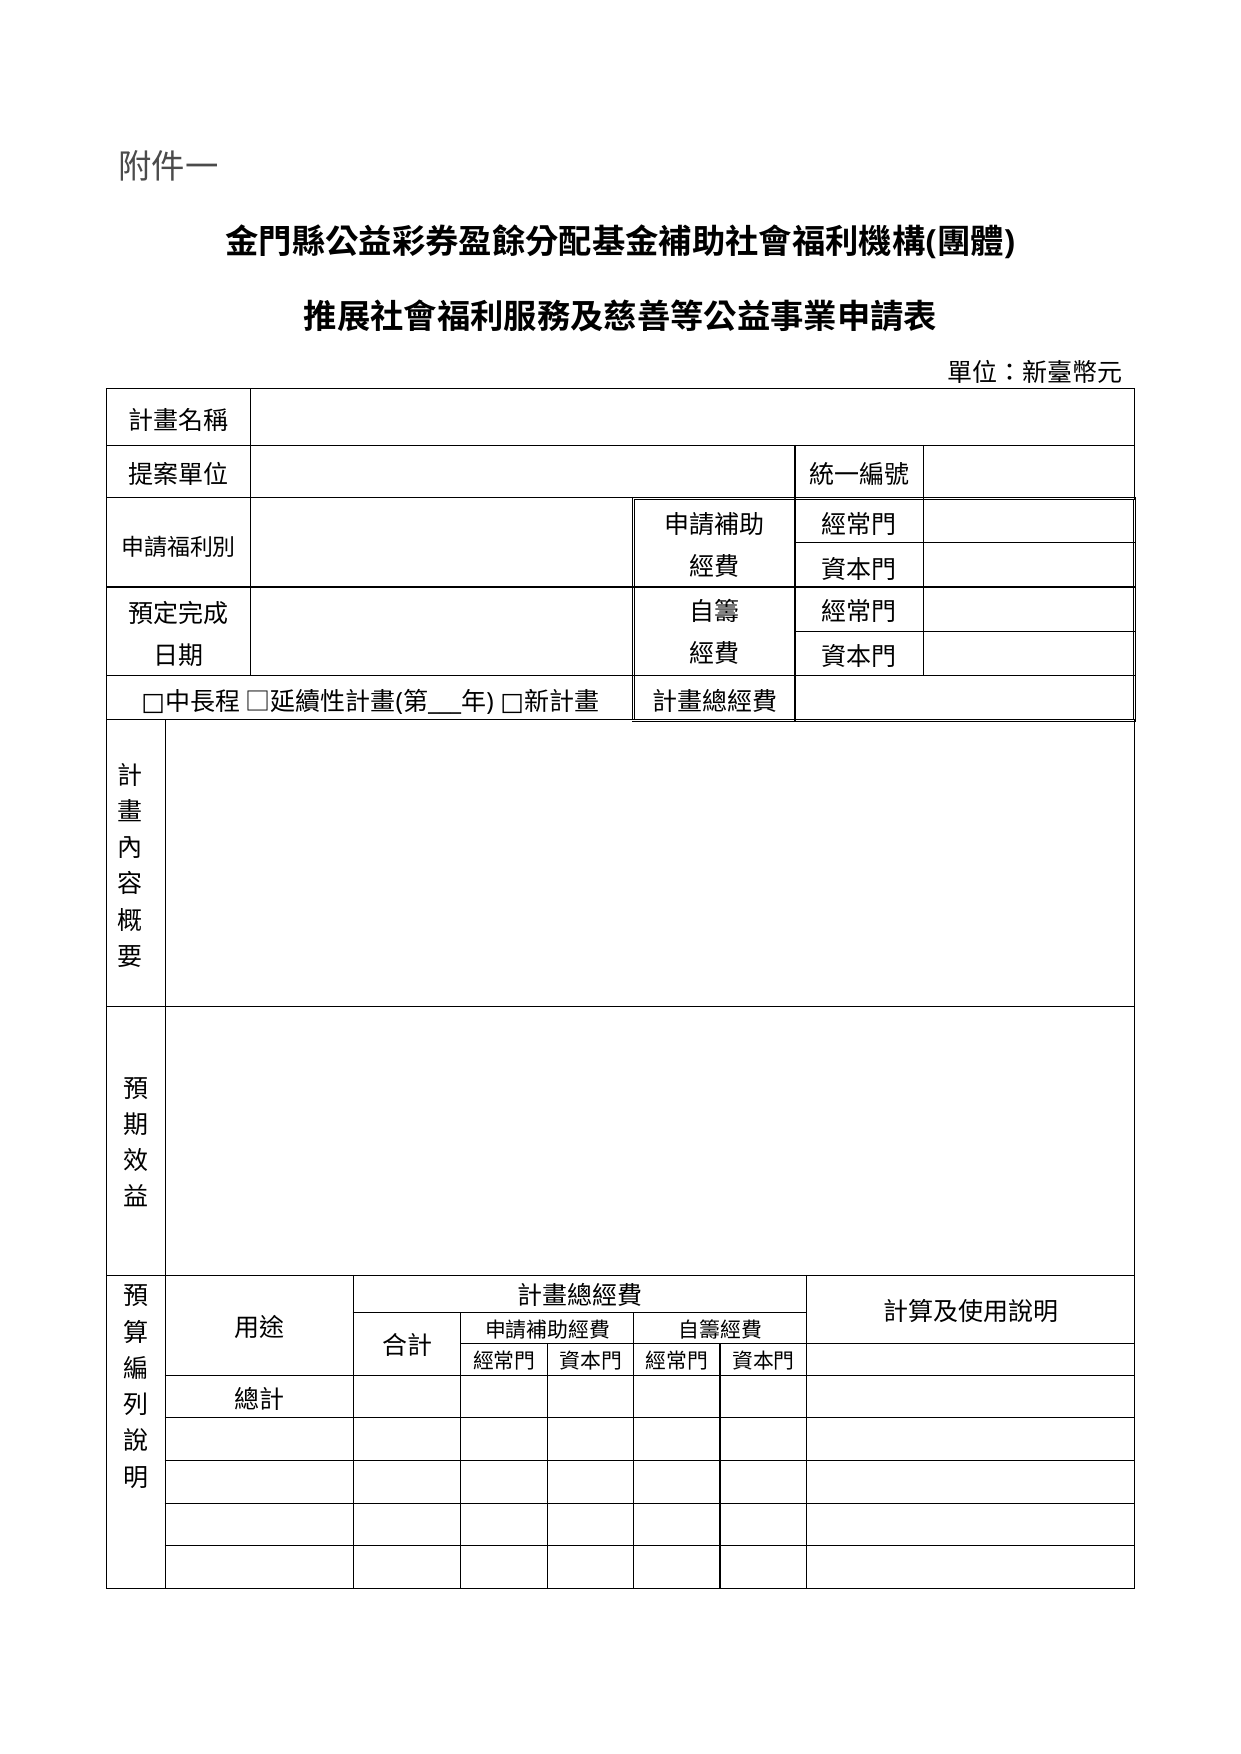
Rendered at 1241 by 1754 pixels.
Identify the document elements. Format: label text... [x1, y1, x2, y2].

table_cell 總計 [166, 1376, 353, 1417]
text 推展社會福利服務及慈善等公益事業申請表 [118, 277, 1122, 352]
table_cell 資本門 [548, 1344, 633, 1374]
table_cell 申請補助 經費 [635, 500, 794, 586]
table_cell [166, 1007, 1134, 1275]
table_cell [721, 1418, 806, 1460]
table_cell [924, 500, 1133, 542]
table_cell [461, 1376, 547, 1417]
table_cell 經常門 [461, 1344, 547, 1374]
table_cell [354, 1418, 460, 1460]
table_cell [461, 1546, 547, 1588]
table_cell [166, 1461, 353, 1503]
table_cell [721, 1504, 806, 1545]
table_cell [251, 446, 794, 497]
table_cell [807, 1344, 1134, 1374]
table_cell [461, 1418, 547, 1460]
table_cell 預期效益 [107, 1007, 165, 1275]
text 金門縣公益彩券盈餘分配基金補助社會福利機構(團體) [118, 202, 1122, 277]
text 單位：新臺幣元 [118, 352, 1122, 388]
table_cell 用途 [166, 1276, 353, 1374]
table_cell [924, 446, 1134, 497]
table_cell 資本門 [796, 632, 923, 675]
table_cell [166, 1418, 353, 1460]
table_cell [924, 632, 1133, 675]
table_cell 申請補助經費 [461, 1313, 633, 1343]
table_cell 計畫總經費 [354, 1276, 806, 1312]
table_cell [354, 1546, 460, 1588]
table_cell 資本門 [796, 543, 923, 586]
table_cell [634, 1376, 719, 1417]
table_cell [548, 1461, 633, 1503]
table_cell [354, 1461, 460, 1503]
table_cell [634, 1504, 719, 1545]
table_cell [548, 1418, 633, 1460]
table_header [251, 389, 1134, 445]
table_cell [166, 720, 1134, 1006]
table_cell [721, 1546, 806, 1588]
table_cell [548, 1546, 633, 1588]
table_cell 預定完成日期 [107, 588, 250, 675]
table_cell [461, 1504, 547, 1545]
table_cell 計算及使用說明 [807, 1276, 1134, 1343]
table_cell [634, 1461, 719, 1503]
table_cell [548, 1376, 633, 1417]
table_cell [166, 1546, 353, 1588]
table_cell [251, 588, 632, 675]
table_header 計畫名稱 [107, 389, 250, 445]
table_cell [354, 1504, 460, 1545]
table_cell 資本門 [721, 1344, 806, 1374]
table_cell [721, 1461, 806, 1503]
table_cell 計畫總經費 [635, 676, 794, 719]
table_cell 經常門 [796, 500, 923, 542]
table_cell [807, 1546, 1134, 1588]
table_cell [634, 1546, 719, 1588]
table_cell [796, 676, 1133, 719]
table_cell [924, 588, 1133, 631]
table_cell [807, 1461, 1134, 1503]
table_cell 統一編號 [796, 446, 923, 497]
table_cell [807, 1504, 1134, 1545]
table_cell [807, 1418, 1134, 1460]
table_cell 計畫內容概要 [107, 720, 165, 1006]
table_cell 提案單位 [107, 446, 250, 497]
text 附件一 [118, 127, 1122, 202]
table_cell 申請福利別 [107, 498, 250, 586]
table_cell [548, 1504, 633, 1545]
table_cell [251, 498, 632, 586]
table_cell [461, 1461, 547, 1503]
table_cell [166, 1504, 353, 1545]
table_cell [807, 1376, 1134, 1417]
table_cell 合計 [354, 1313, 460, 1374]
table_cell [721, 1376, 806, 1417]
table_cell [354, 1376, 460, 1417]
table_cell 自籌 經費 [635, 588, 794, 675]
table_cell 經常門 [796, 588, 923, 631]
table_cell [634, 1418, 719, 1460]
table_cell 經常門 [634, 1344, 719, 1374]
table_cell 預算編列說明 [107, 1276, 165, 1588]
table_cell □中長程 □延續性計畫(第___年) □新計畫 [107, 676, 632, 719]
table_cell 自籌經費 [634, 1313, 806, 1343]
table_cell [924, 543, 1133, 586]
